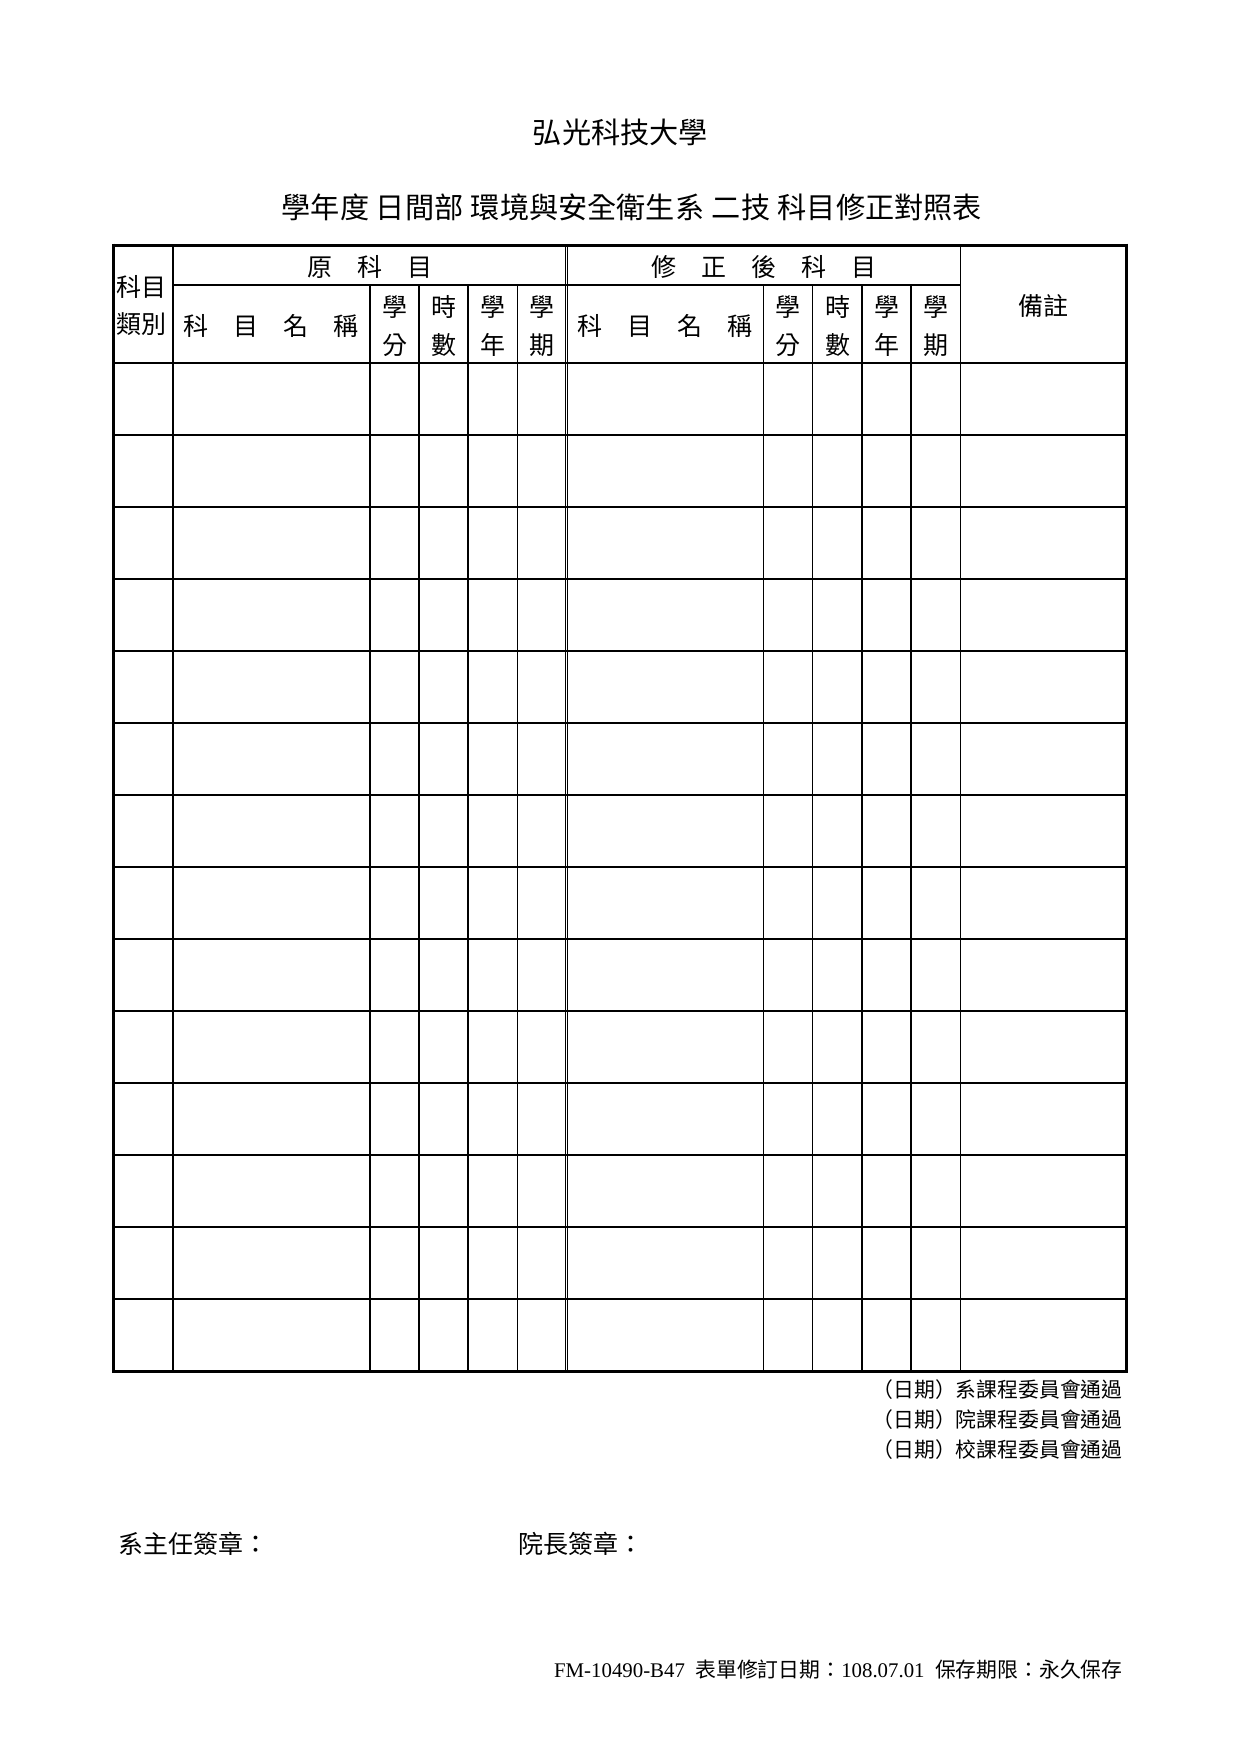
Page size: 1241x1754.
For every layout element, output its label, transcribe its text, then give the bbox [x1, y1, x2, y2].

table_cell [764, 868, 812, 938]
table_cell [813, 580, 861, 650]
table_cell [863, 364, 910, 434]
table_cell [912, 1300, 960, 1370]
table_cell [764, 724, 812, 794]
text （日期）系課程委員會通過 [118, 1373, 1122, 1403]
table_cell [568, 580, 763, 650]
table_cell [469, 508, 517, 578]
table_cell [764, 508, 812, 578]
table_cell [912, 652, 960, 722]
table_cell [469, 1012, 517, 1082]
table_cell [518, 1012, 565, 1082]
table_cell [420, 364, 467, 434]
table_cell [174, 508, 369, 578]
table_cell [518, 796, 565, 866]
table_cell [912, 1012, 960, 1082]
table_cell [961, 1228, 1125, 1298]
table_cell [518, 436, 565, 506]
table_cell [961, 940, 1125, 1010]
table_cell [174, 724, 369, 794]
table_cell [961, 508, 1125, 578]
table_cell [568, 364, 763, 434]
table_cell 科 目 名 稱 [174, 286, 369, 362]
table_cell [469, 652, 517, 722]
table_cell [961, 796, 1125, 866]
table_cell [420, 1084, 467, 1154]
table_cell [863, 940, 910, 1010]
table_cell [961, 652, 1125, 722]
table_cell [863, 1156, 910, 1226]
table_cell [961, 1300, 1125, 1370]
table_cell [961, 868, 1125, 938]
table_cell [568, 724, 763, 794]
table_cell [371, 1300, 418, 1370]
table_cell [912, 364, 960, 434]
table_cell [568, 1300, 763, 1370]
table_cell [863, 436, 910, 506]
table_cell [912, 1156, 960, 1226]
table_cell [764, 1084, 812, 1154]
table_cell [420, 1012, 467, 1082]
table_cell [813, 1156, 861, 1226]
table_cell [371, 580, 418, 650]
table_cell [174, 1300, 369, 1370]
table_cell [813, 1300, 861, 1370]
table_cell [568, 436, 763, 506]
table_cell [115, 364, 172, 434]
table_cell [518, 652, 565, 722]
table_cell [518, 940, 565, 1010]
table_cell [863, 1012, 910, 1082]
table_cell [420, 1300, 467, 1370]
table_cell [174, 1012, 369, 1082]
table_cell [863, 652, 910, 722]
table_header 原 科 目 [174, 247, 565, 284]
table_cell [518, 868, 565, 938]
table_cell [115, 580, 172, 650]
text （日期）院課程委員會通過 [118, 1403, 1122, 1433]
table_cell [115, 1228, 172, 1298]
table_cell [912, 580, 960, 650]
table_cell [420, 1228, 467, 1298]
table_cell [115, 1012, 172, 1082]
table_cell 學年 [863, 286, 910, 362]
table_cell [469, 1228, 517, 1298]
table_cell [863, 508, 910, 578]
table_cell [115, 1156, 172, 1226]
table_cell [568, 796, 763, 866]
table_cell [863, 724, 910, 794]
table_cell [174, 364, 369, 434]
table_cell [961, 724, 1125, 794]
table_cell [420, 508, 467, 578]
table_cell [371, 508, 418, 578]
table_cell [371, 940, 418, 1010]
table_cell [115, 508, 172, 578]
table_cell [420, 652, 467, 722]
table_cell [961, 1012, 1125, 1082]
table_cell [371, 1012, 418, 1082]
table_cell [469, 1300, 517, 1370]
table_cell [115, 940, 172, 1010]
table_cell 學年 [469, 286, 517, 362]
table_cell [371, 1084, 418, 1154]
table_cell [420, 1156, 467, 1226]
table_cell [115, 1300, 172, 1370]
table_cell [420, 868, 467, 938]
table_cell [863, 868, 910, 938]
table_cell [961, 436, 1125, 506]
table_cell [371, 364, 418, 434]
table_cell [764, 580, 812, 650]
table_cell [813, 796, 861, 866]
table_cell [568, 1156, 763, 1226]
table_cell [518, 1084, 565, 1154]
table_cell [813, 436, 861, 506]
table_cell [371, 796, 418, 866]
table_cell [115, 652, 172, 722]
table_cell [961, 1084, 1125, 1154]
table_cell [813, 364, 861, 434]
text （日期）校課程委員會通過 [118, 1433, 1122, 1464]
table_cell [813, 724, 861, 794]
table_cell [863, 1228, 910, 1298]
table_cell [912, 868, 960, 938]
table_cell [961, 364, 1125, 434]
text 弘光科技大學 學年度 科目修正對照表 [118, 93, 1122, 243]
table_cell [469, 868, 517, 938]
table_cell [518, 364, 565, 434]
table_cell [912, 940, 960, 1010]
table_cell [115, 868, 172, 938]
table_cell [469, 796, 517, 866]
table_cell [568, 868, 763, 938]
table_cell [115, 436, 172, 506]
table_cell [764, 436, 812, 506]
table_header 科目類別 [115, 247, 172, 362]
table_cell [764, 652, 812, 722]
table_cell [912, 508, 960, 578]
table_cell [115, 1084, 172, 1154]
table_cell [813, 652, 861, 722]
table_cell [115, 796, 172, 866]
table_cell [518, 1228, 565, 1298]
table_cell [568, 940, 763, 1010]
table_cell [863, 1084, 910, 1154]
table_cell [420, 724, 467, 794]
table_cell [912, 796, 960, 866]
table_cell 學期 [518, 286, 565, 362]
table_cell [813, 508, 861, 578]
table_cell [469, 724, 517, 794]
table_cell [174, 580, 369, 650]
table_cell [568, 1012, 763, 1082]
table_cell [961, 580, 1125, 650]
table_cell [813, 1084, 861, 1154]
table_cell [518, 1300, 565, 1370]
table_cell [420, 580, 467, 650]
table_cell [764, 1228, 812, 1298]
table_cell [813, 1012, 861, 1082]
table_cell [174, 940, 369, 1010]
table_cell [568, 652, 763, 722]
table_cell [764, 796, 812, 866]
table_cell [764, 1300, 812, 1370]
table_cell 時數 [420, 286, 467, 362]
table_cell [174, 1228, 369, 1298]
table_cell 學期 [912, 286, 960, 362]
table_cell [764, 364, 812, 434]
table_cell [863, 580, 910, 650]
table_cell [568, 508, 763, 578]
table_cell [469, 364, 517, 434]
table_cell [174, 436, 369, 506]
text 系主任簽章： 院長簽章： [118, 1524, 1122, 1562]
table_cell [174, 1084, 369, 1154]
table_cell [518, 724, 565, 794]
table_cell [518, 508, 565, 578]
table_cell [961, 1156, 1125, 1226]
table_cell [371, 436, 418, 506]
table_cell [371, 1228, 418, 1298]
table_header 修 正 後 科 目 [568, 247, 960, 284]
table_cell [174, 796, 369, 866]
table_header 備註 [961, 247, 1125, 362]
table_cell [420, 940, 467, 1010]
table_cell [568, 1228, 763, 1298]
table_cell [469, 580, 517, 650]
table_cell [568, 1084, 763, 1154]
table_cell [371, 652, 418, 722]
table_cell [912, 1228, 960, 1298]
table_cell [863, 796, 910, 866]
table_cell [813, 1228, 861, 1298]
table_cell [469, 940, 517, 1010]
table_cell [813, 868, 861, 938]
table_cell 學分 [764, 286, 812, 362]
table_cell [518, 1156, 565, 1226]
table_cell [371, 868, 418, 938]
table_cell [863, 1300, 910, 1370]
table_cell 學分 [371, 286, 418, 362]
table_cell [420, 796, 467, 866]
table_cell [912, 724, 960, 794]
table_cell [813, 940, 861, 1010]
table_cell [174, 1156, 369, 1226]
table_cell [174, 868, 369, 938]
table_cell [469, 1156, 517, 1226]
table_cell [764, 940, 812, 1010]
table_cell [174, 652, 369, 722]
table_cell [469, 1084, 517, 1154]
table_cell [518, 580, 565, 650]
table_cell [764, 1156, 812, 1226]
table_cell [371, 724, 418, 794]
table_cell [912, 436, 960, 506]
table_cell [371, 1156, 418, 1226]
table_cell [764, 1012, 812, 1082]
table_cell 時數 [813, 286, 861, 362]
table_cell [912, 1084, 960, 1154]
table_cell [115, 724, 172, 794]
table_cell 科 目 名 稱 [568, 286, 763, 362]
table_cell [420, 436, 467, 506]
table_cell [469, 436, 517, 506]
